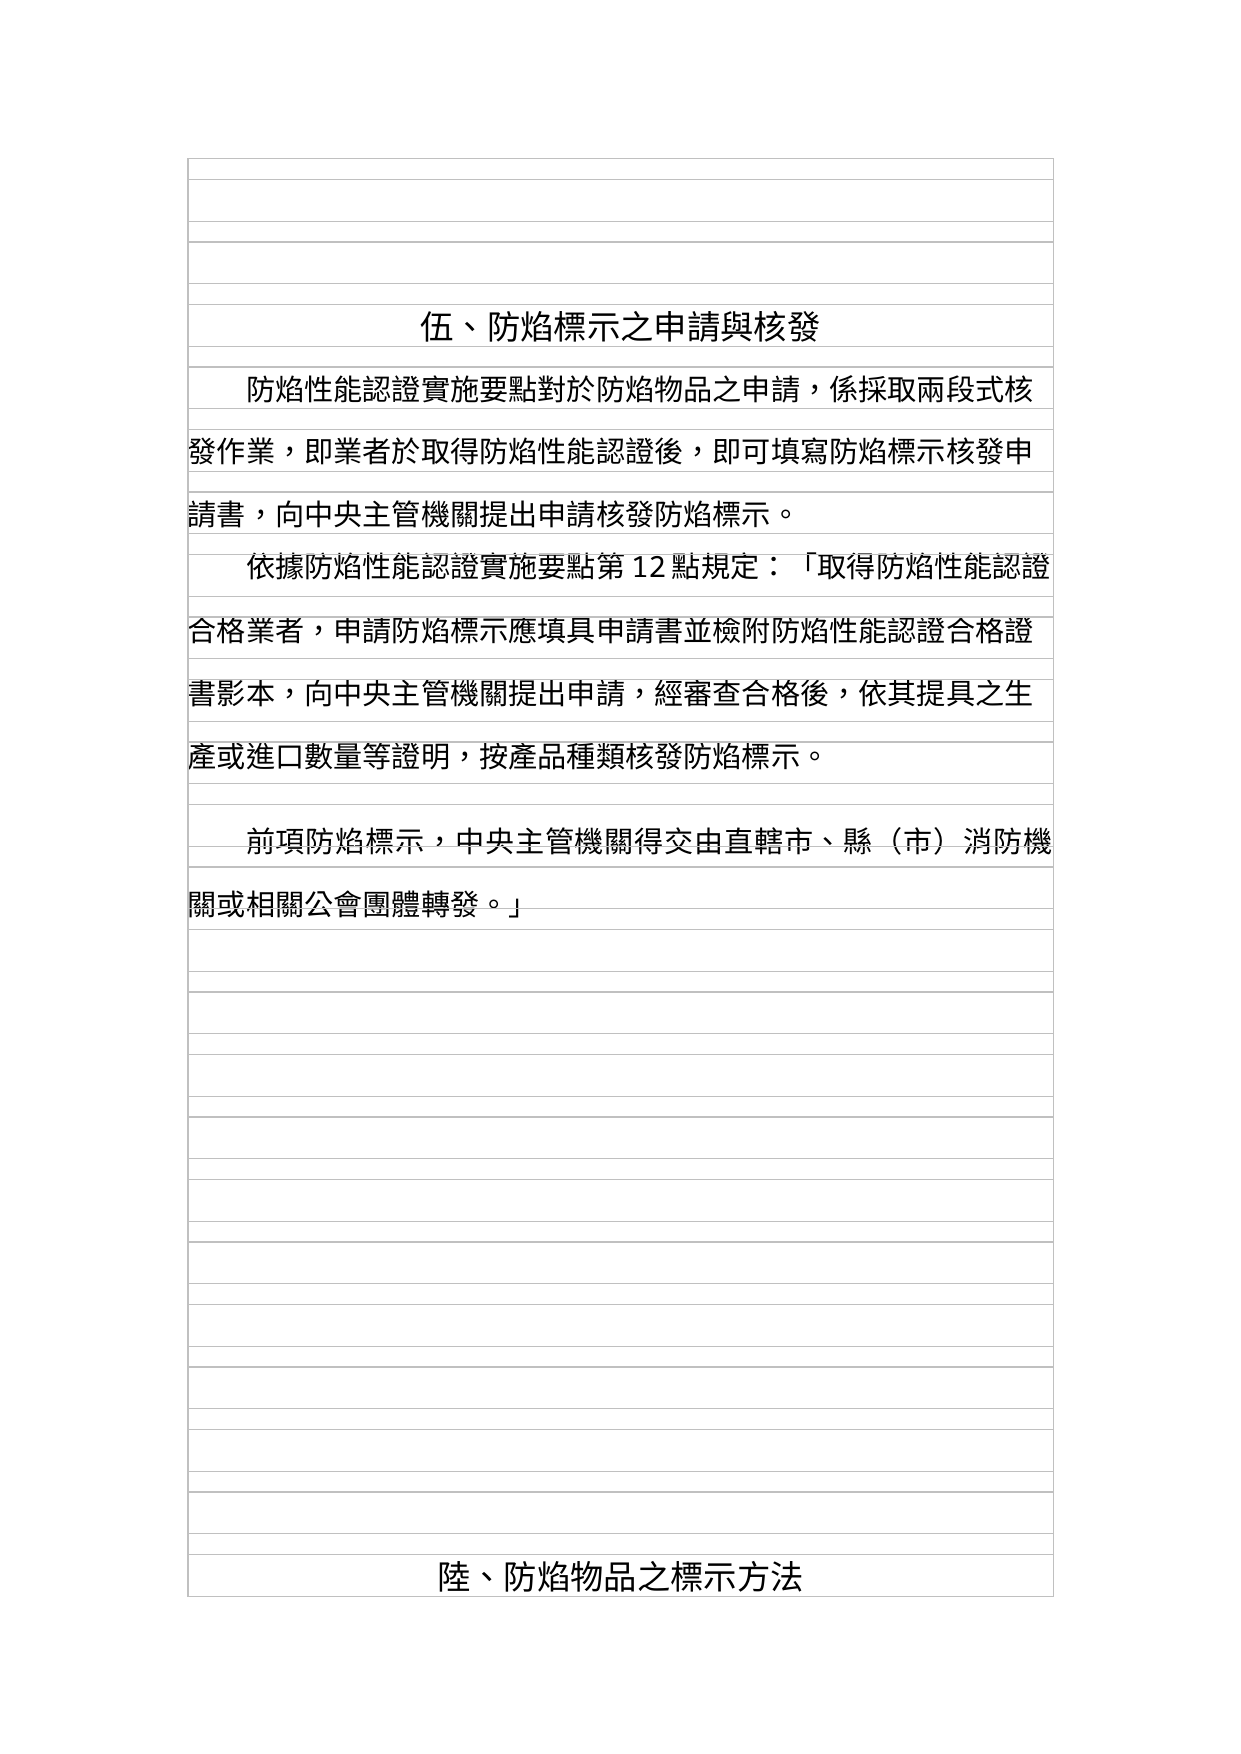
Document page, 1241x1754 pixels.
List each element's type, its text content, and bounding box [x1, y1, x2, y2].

text 發作業，即業者於取得防焰性能認證後，即可填寫防焰標示核發申 [189, 430, 1053, 471]
text [189, 284, 1053, 304]
text 前項防焰標示，中央主管機關得交由直轄市、縣（市）消防機關或相關公會團體轉發。」 [189, 847, 1053, 866]
text 書影本，向中央主管機關提出申請，經審查合格後，依其提具之生 [189, 680, 1053, 721]
text 陸、防焰物品之標示方法 [189, 1555, 1053, 1596]
text [189, 659, 1053, 679]
text [189, 347, 1053, 366]
text 請書，向中央主管機關提出申請核發防焰標示。 [189, 493, 1053, 533]
text [189, 472, 1053, 491]
text 前項防焰標示，中央主管機關得交由直轄市、縣（市）消防機關或相關公會團體轉發。」 [189, 909, 1053, 924]
text [189, 597, 1053, 616]
text [189, 409, 1053, 429]
text 前項防焰標示，中央主管機關得交由直轄市、縣（市）消防機關或相關公會團體轉發。」 [189, 868, 1053, 908]
text 伍、防焰標示之申請與核發 [189, 305, 1053, 346]
text 產或進口數量等證明，按產品種類核發防焰標示。 [189, 743, 1053, 776]
text 合格業者，申請防焰標示應填具申請書並檢附防焰性能認證合格證 [189, 618, 1053, 658]
text 防焰性能認證實施要點對於防焰物品之申請，係採取兩段式核 [189, 368, 1053, 408]
text 前項防焰標示，中央主管機關得交由直轄市、縣（市）消防機關或相關公會團體轉發。」 [189, 818, 1053, 846]
text [189, 544, 1053, 554]
text [189, 722, 1053, 741]
text [189, 1534, 1053, 1554]
text 依據防焰性能認證實施要點第12點規定：「取得防焰性能認證 [189, 555, 1053, 596]
